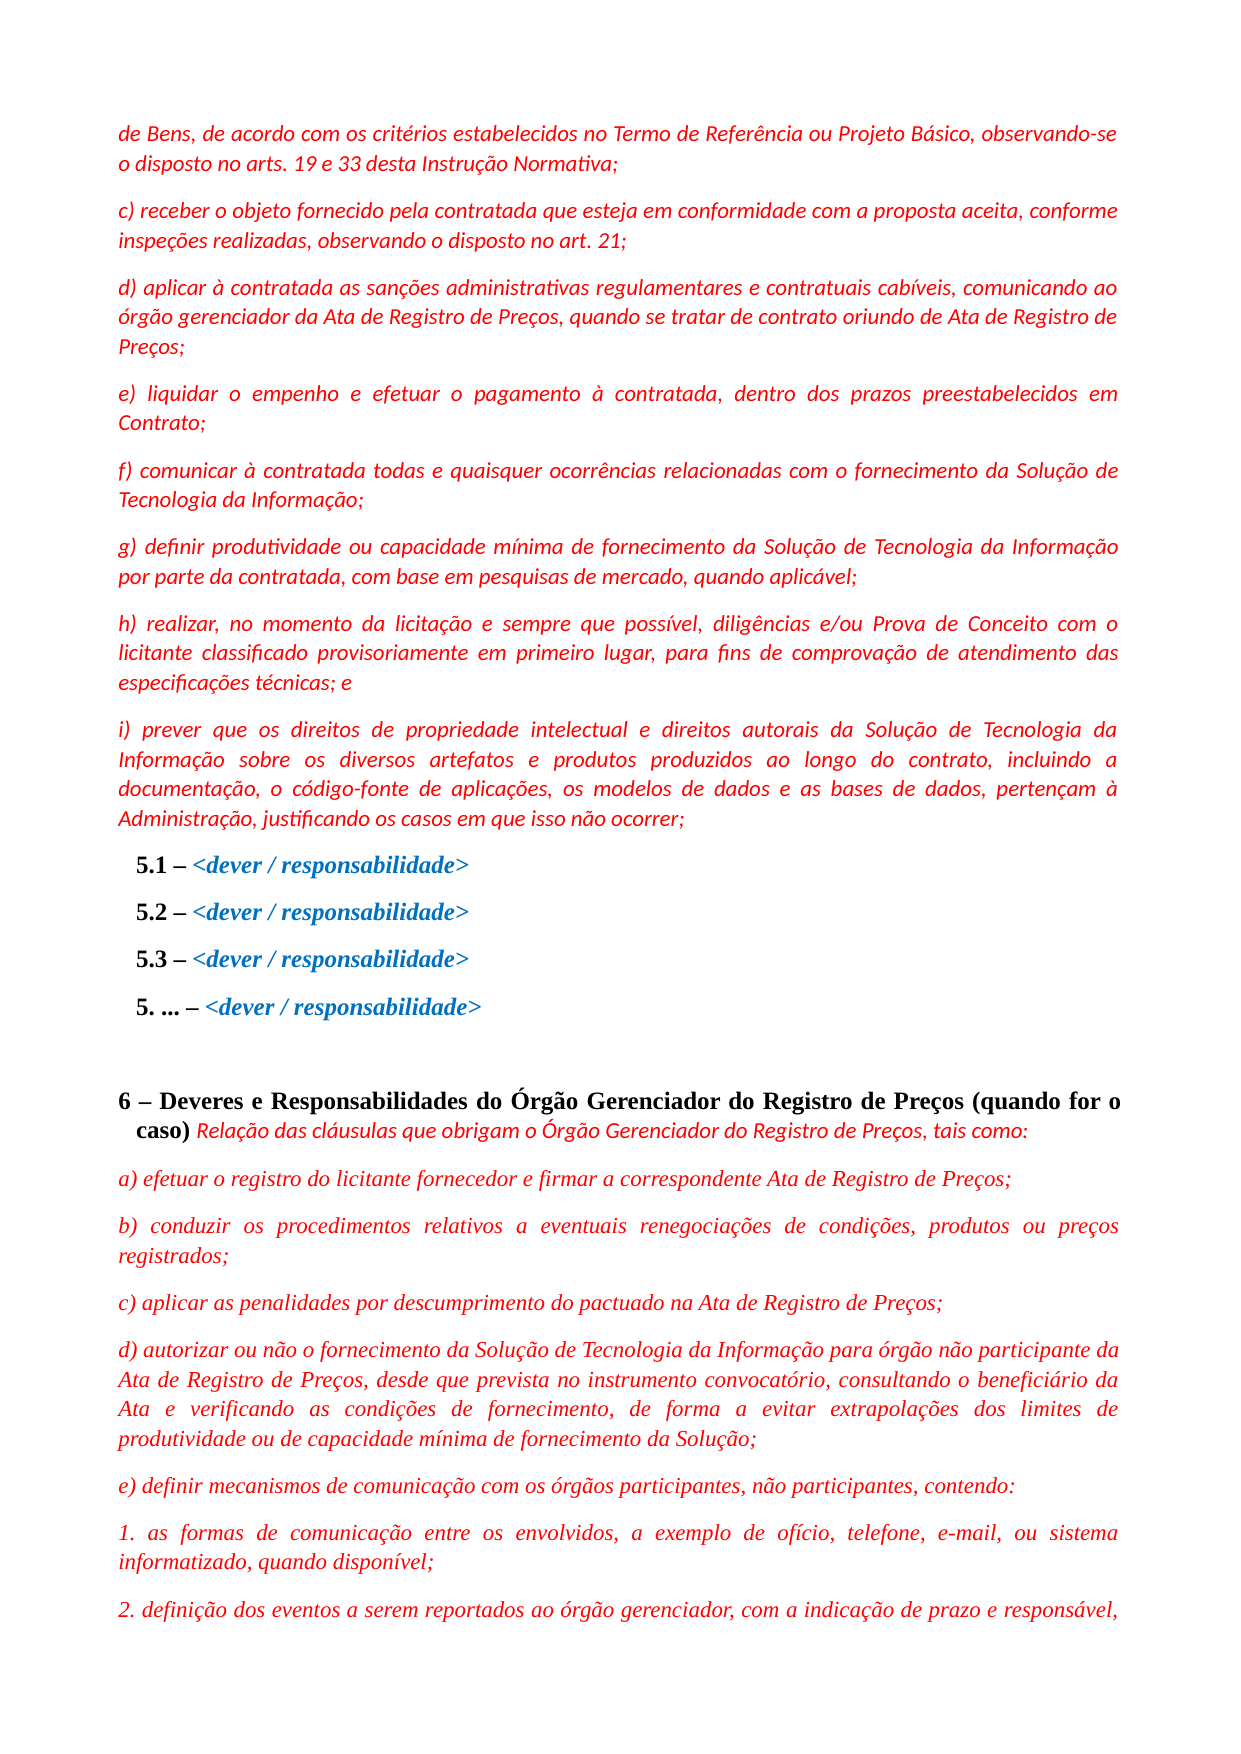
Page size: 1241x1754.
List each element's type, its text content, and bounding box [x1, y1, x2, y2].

text c) aplicar as penalidades por descumprimento do pactuado na Ata de Registro de Preços; [118, 1286, 1122, 1315]
text 2. definição dos eventos a serem reportados ao órgão gerenciador, com a indicação de prazo e responsável, [118, 1592, 1122, 1622]
text f) comunicar à contratada todas e quaisquer ocorrências relacionadas com o fornecimento da Solução de Tecnologia da Informação; [118, 454, 1122, 513]
text 6 – Deveres e Responsabilidades do Órgão Gerenciador do Registro de Preços (quando for o caso) Relação das cláusulas que obrigam o Órgão Gerenciador do Registro de Preços, tais como: [118, 1085, 1122, 1144]
text 5.2 – <dever / responsabilidade> [118, 897, 1122, 926]
text c) receber o objeto fornecido pela contratada que esteja em conformidade com a proposta aceita, conforme inspeções realizadas, observando o disposto no art. 21; [118, 195, 1122, 254]
text 5. ... – <dever / responsabilidade> [118, 991, 1122, 1020]
text e) liquidar o empenho e efetuar o pagamento à contratada, dentro dos prazos preestabelecidos em Contrato; [118, 378, 1122, 437]
text d) autorizar ou não o fornecimento da Solução de Tecnologia da Informação para órgão não participante da Ata de Registro de Preços, desde que prevista no instrumento convocatório, consultando o beneficiário da Ata e verificando as condições de fornecimento, de forma a evitar extrapolações dos limites de produtividade ou de capacidade mínima de fornecimento da Solução; [118, 1333, 1122, 1451]
text de Bens, de acordo com os critérios estabelecidos no Termo de Referência ou Projeto Básico, observando-se o disposto no arts. 19 e 33 desta Instrução Normativa; [118, 118, 1122, 177]
text a) efetuar o registro do licitante fornecedor e firmar a correspondente Ata de Registro de Preços; [118, 1162, 1122, 1191]
text b) conduzir os procedimentos relativos a eventuais renegociações de condições, produtos ou preços registrados; [118, 1209, 1122, 1268]
text 1. as formas de comunicação entre os envolvidos, a exemplo de ofício, telefone, e-mail, ou sistema informatizado, quando disponível; [118, 1516, 1122, 1575]
text h) realizar, no momento da licitação e sempre que possível, diligências e/ou Prova de Conceito com o licitante classificado provisoriamente em primeiro lugar, para fins de comprovação de atendimento das especificações técnicas; e [118, 608, 1122, 696]
text i) prever que os direitos de propriedade intelectual e direitos autorais da Solução de Tecnologia da Informação sobre os diversos artefatos e produtos produzidos ao longo do contrato, incluindo a documentação, o código-fonte de aplicações, os modelos de dados e as bases de dados, pertençam à Administração, justificando os casos em que isso não ocorrer; [118, 714, 1122, 832]
text d) aplicar à contratada as sanções administrativas regulamentares e contratuais cabíveis, comunicando ao órgão gerenciador da Ata de Registro de Preços, quando se tratar de contrato oriundo de Ata de Registro de Preços; [118, 271, 1122, 360]
text e) definir mecanismos de comunicação com os órgãos participantes, não participantes, contendo: [118, 1469, 1122, 1498]
text 5.1 – <dever / responsabilidade> [118, 849, 1122, 879]
text g) definir produtividade ou capacidade mínima de fornecimento da Solução de Tecnologia da Informação por parte da contratada, com base em pesquisas de mercado, quando aplicável; [118, 531, 1122, 590]
text 5.3 – <dever / responsabilidade> [118, 944, 1122, 973]
